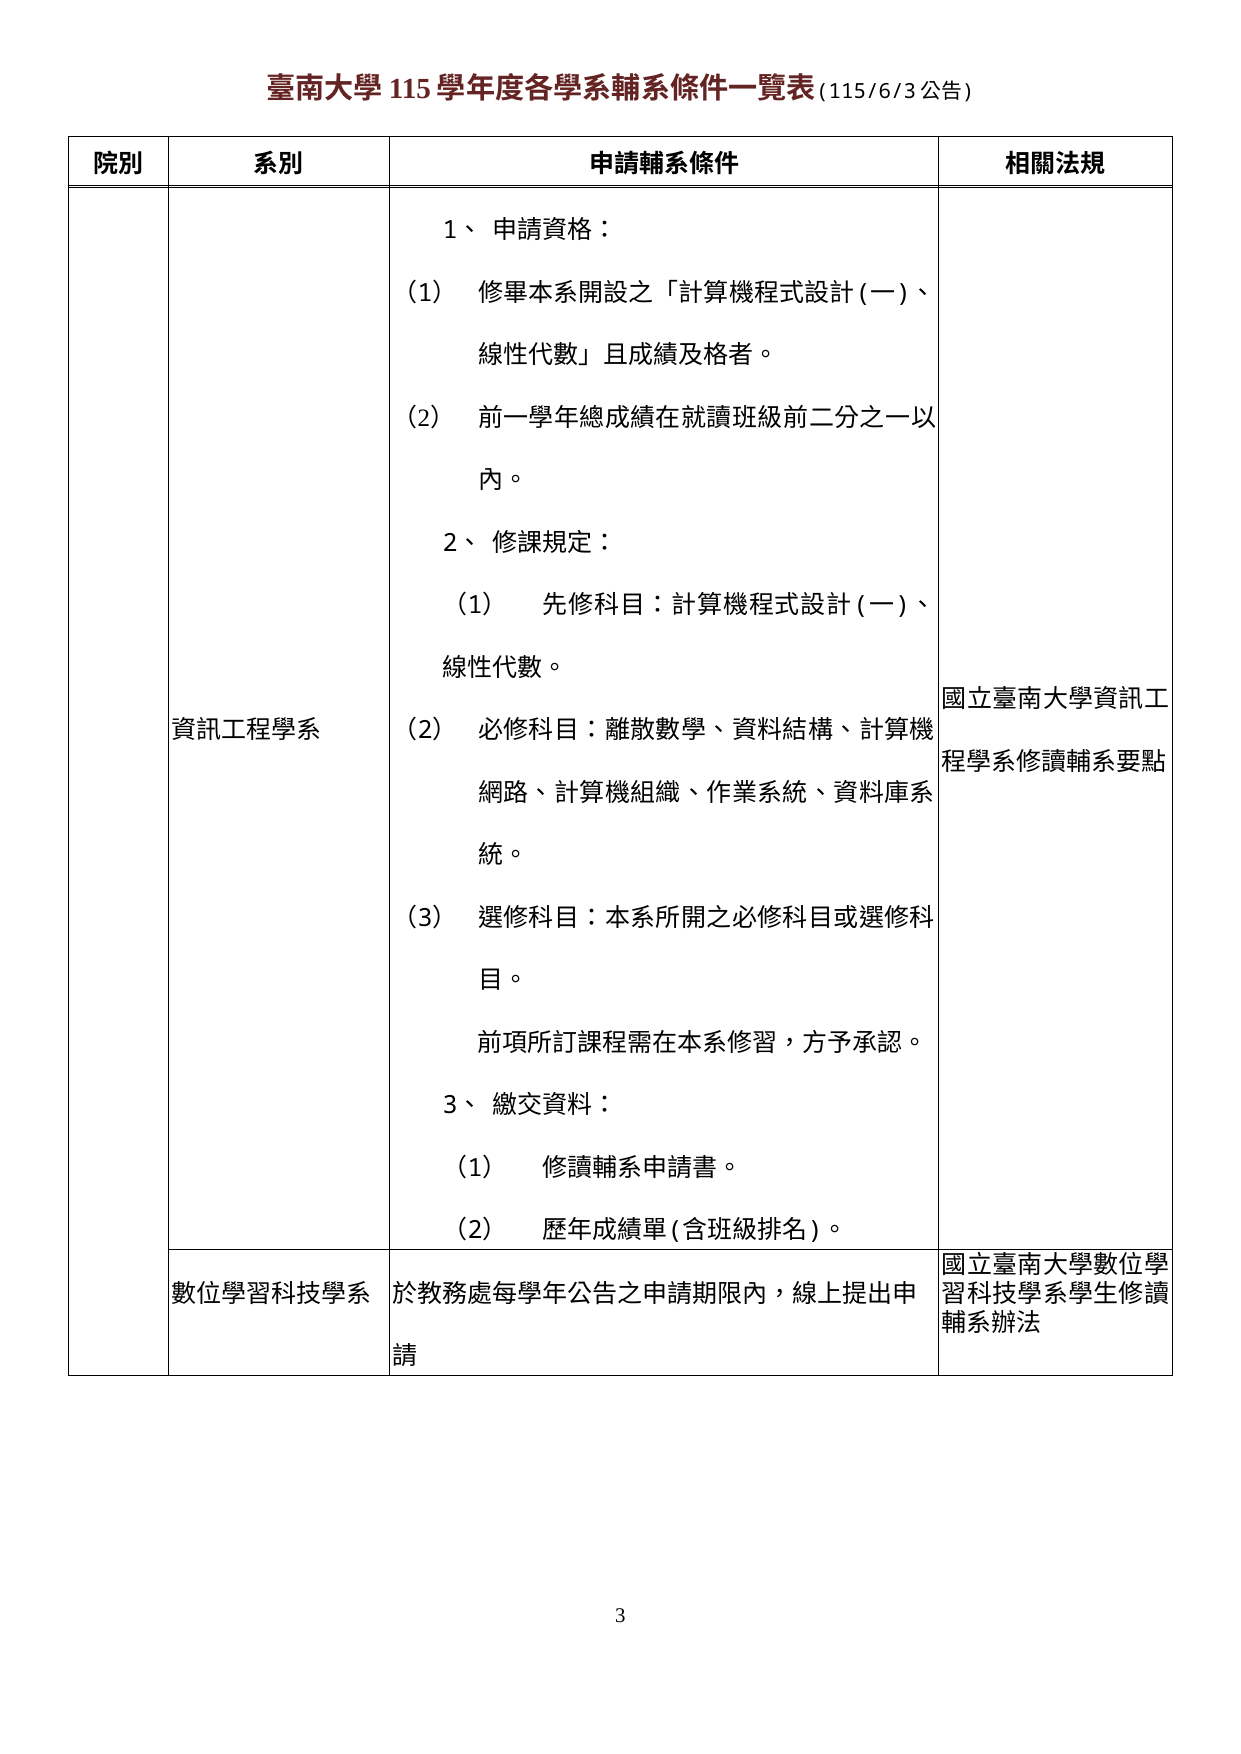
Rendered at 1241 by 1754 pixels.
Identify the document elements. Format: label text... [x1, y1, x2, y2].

table_cell 國立臺南大學資訊工程學系修讀輔系要點 [939, 188, 1172, 1249]
table_header 相關法規 [939, 137, 1172, 185]
table_cell 資訊工程學系 [169, 188, 389, 1249]
table_cell 於教務處每學年公告之申請期限內，線上提出申請 [390, 1250, 938, 1375]
table_header 系別 [169, 137, 389, 185]
table_header 申請輔系條件 [390, 137, 938, 185]
table_cell 申請資格： 修畢本系開設之「計算機程式設計(一)、線性代數」且成績及格者。 前一學年總成績在就讀班級前二分之一以內。 修課規定： 先修科目：計算機程式設計(一)、線性代數。 必修科目：離散數學、資料結構、計算機網路、計算機組織、作業系統、資料庫系統。 選修科目：本系所開之必修科目或選修科目。 前項所訂課程需在本系修習，方予承認。 繳交資料： 修讀輔系申請書。 歷年成績單(含班級排名)。 [390, 188, 938, 1249]
table_header 院別 [69, 137, 168, 185]
table_cell 國立臺南大學數位學習科技學系學生修讀輔系辦法 [939, 1250, 1172, 1375]
table_cell 數位學習科技學系 [169, 1250, 389, 1375]
table_cell [69, 188, 168, 1375]
